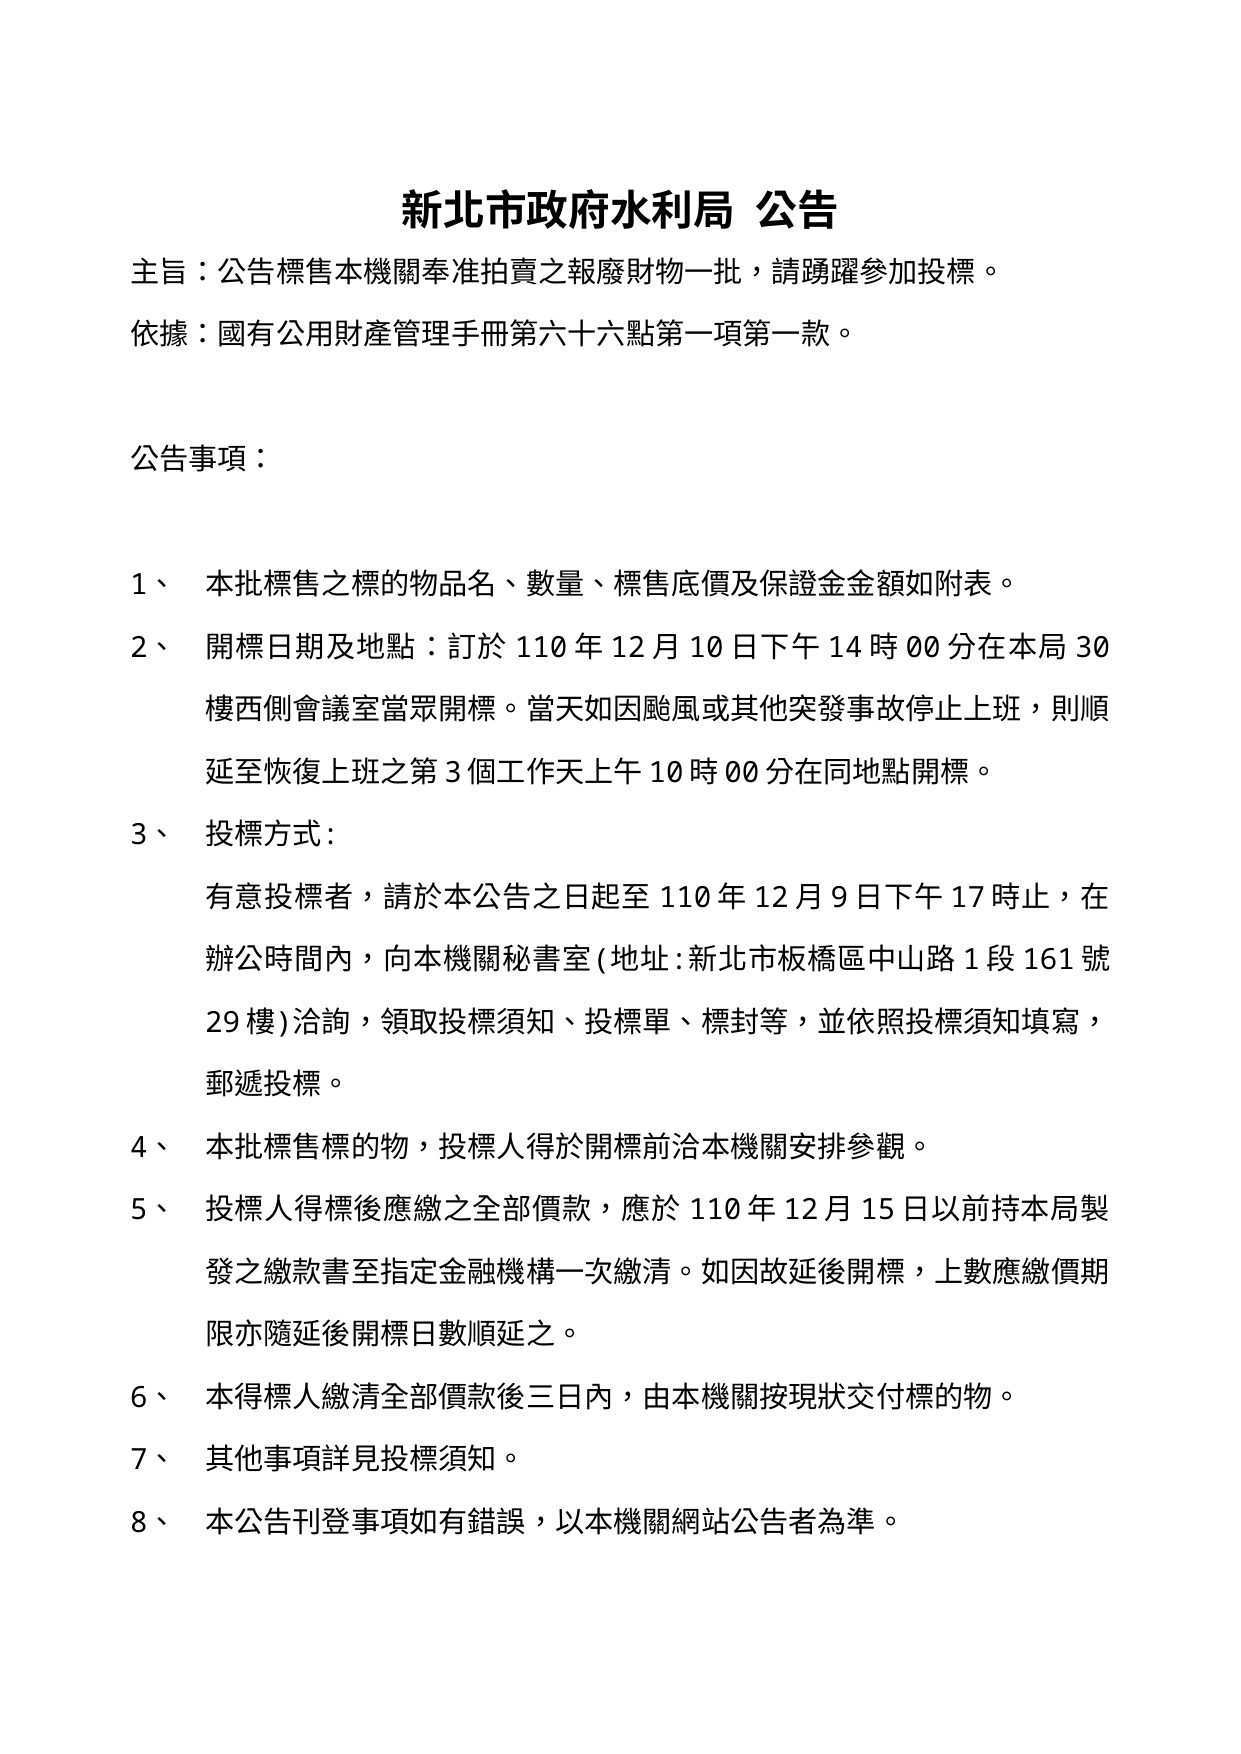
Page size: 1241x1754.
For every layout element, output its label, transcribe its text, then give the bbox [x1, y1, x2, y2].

text 主旨：公告標售本機關奉准拍賣之報廢財物一批，請踴躍參加投標。 [130, 228, 1110, 290]
list 本得標人繳清全部價款後三日內，由本機關按現狀交付標的物。 [130, 1353, 1110, 1415]
text 新北市政府水利局 公告 [0, 72, 1110, 228]
list 投標人得標後應繳之全部價款，應於110年12月15日以前持本局製發之繳款書至指定金融機構一次繳清。如因故延後開標，上數應繳價期限亦隨延後開標日數順延之。 [130, 1165, 1110, 1353]
list 其他事項詳見投標須知。 [130, 1415, 1110, 1478]
list 開標日期及地點：訂於110年12月10日下午14時00分在本局30樓西側會議室當眾開標。當天如因颱風或其他突發事故停止上班，則順延至恢復上班之第3個工作天上午10時00分在同地點開標。 [130, 603, 1110, 790]
list 投標方式: [130, 790, 1110, 853]
text 有意投標者，請於本公告之日起至110年12月9日下午17時止，在辦公時間內，向本機關秘書室(地址:新北市板橋區中山路1段161號29樓)洽詢，領取投標須知、投標單、標封等，並依照投標須知填寫，郵遞投標。 [205, 853, 1110, 1103]
list 本批標售之標的物品名、數量、標售底價及保證金金額如附表。 [130, 540, 1110, 603]
text 公告事項： [130, 415, 1110, 478]
text 依據：國有公用財產管理手冊第六十六點第一項第一款。 [130, 290, 1110, 353]
list 本批標售標的物，投標人得於開標前洽本機關安排參觀。 [130, 1103, 1110, 1165]
list 本公告刊登事項如有錯誤，以本機關網站公告者為準。 [130, 1478, 1110, 1540]
